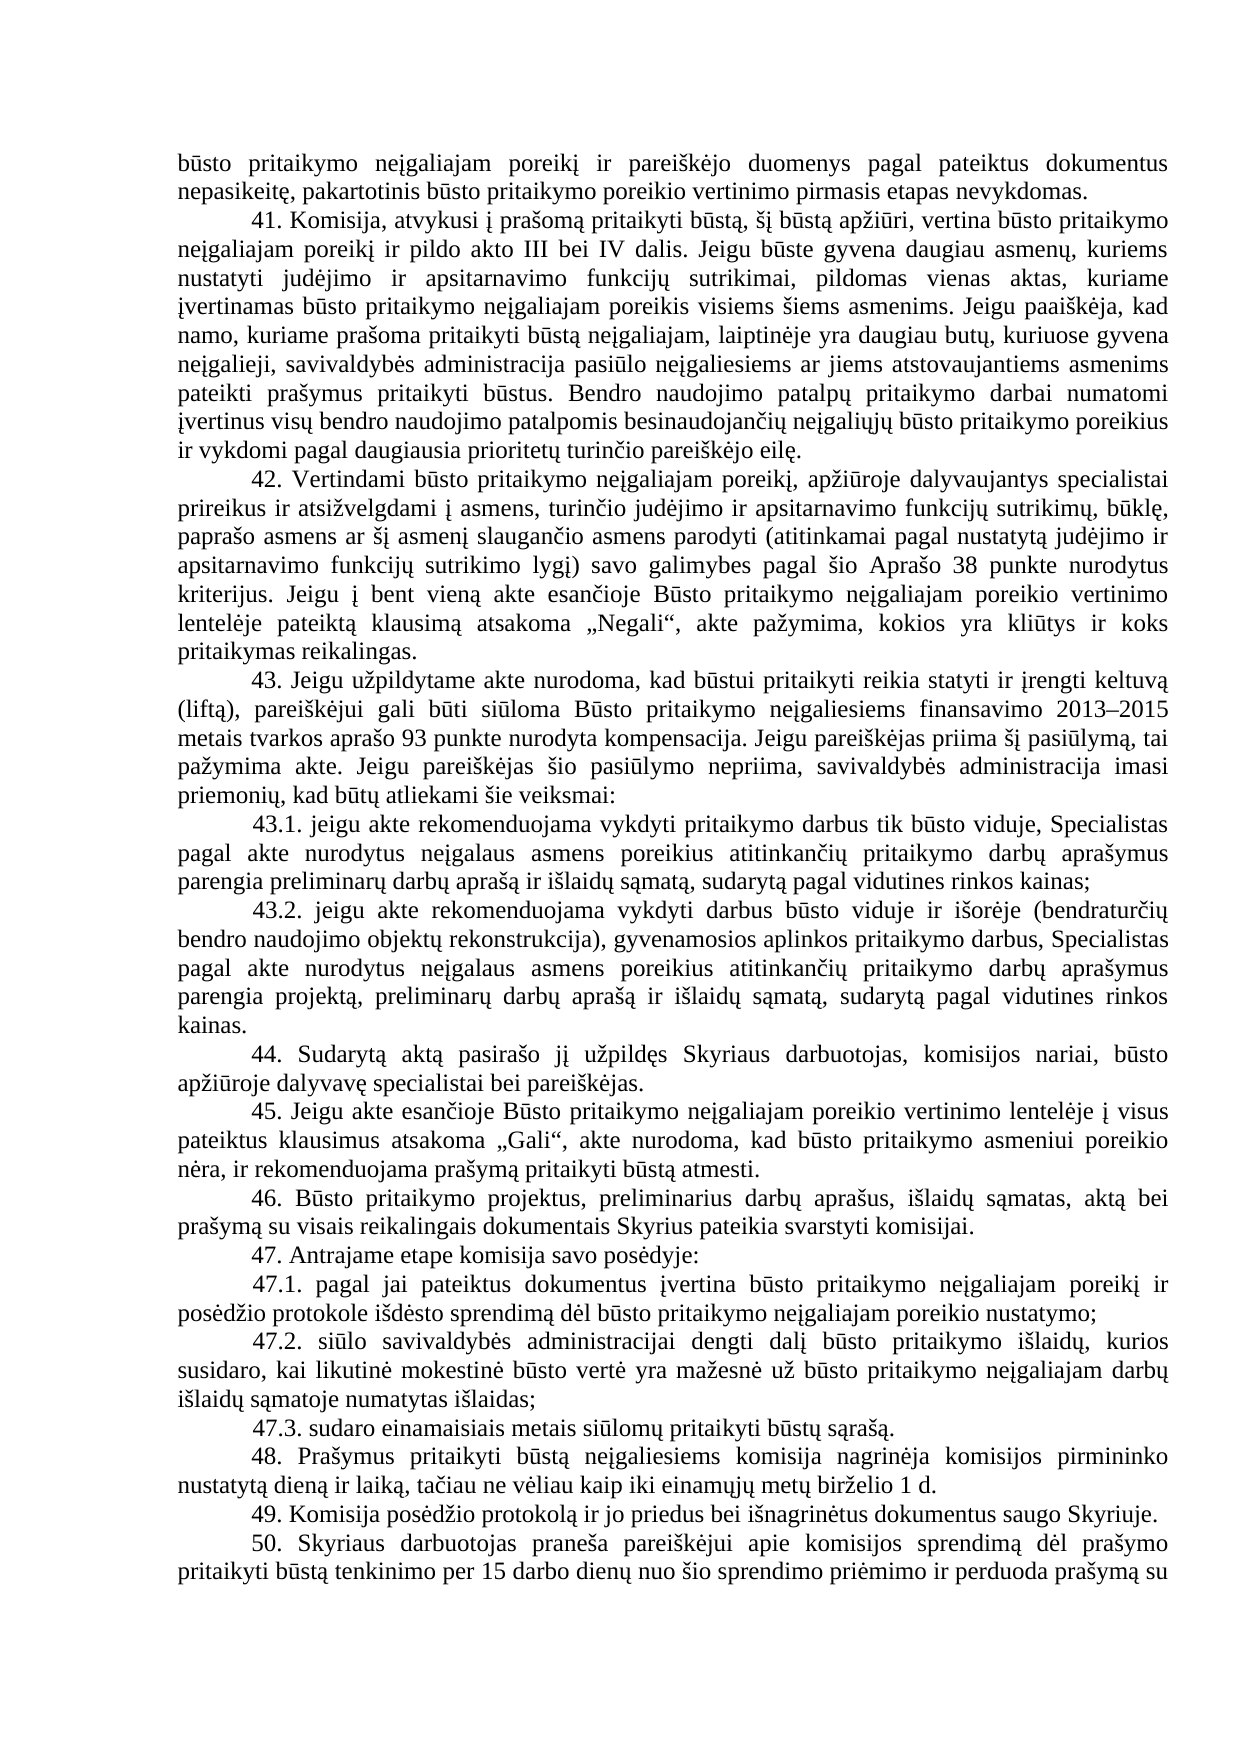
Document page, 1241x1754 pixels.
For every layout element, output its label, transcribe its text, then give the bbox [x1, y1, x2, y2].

text 43.2. jeigu akte rekomenduojama vykdyti darbus būsto viduje ir išorėje (bendraturčių bendro naudojimo objektų rekonstrukcija), gyvenamosios aplinkos pritaikymo darbus, Specialistas pagal akte nurodytus neįgalaus asmens poreikius atitinkančių pritaikymo darbų aprašymus parengia projektą, preliminarų darbų aprašą ir išlaidų sąmatą, sudarytą pagal vidutines rinkos kainas. [177, 895, 1169, 1039]
text 50. Skyriaus darbuotojas praneša pareiškėjui apie komisijos sprendimą dėl prašymo pritaikyti būstą tenkinimo per 15 darbo dienų nuo šio sprendimo priėmimo ir perduoda prašymą su [177, 1528, 1169, 1585]
text 41. Komisija, atvykusi į prašomą pritaikyti būstą, šį būstą apžiūri, vertina būsto pritaikymo neįgaliajam poreikį ir pildo akto III bei IV dalis. Jeigu būste gyvena daugiau asmenų, kuriems nustatyti judėjimo ir apsitarnavimo funkcijų sutrikimai, pildomas vienas aktas, kuriame įvertinamas būsto pritaikymo neįgaliajam poreikis visiems šiems asmenims. Jeigu paaiškėja, kad namo, kuriame prašoma pritaikyti būstą neįgaliajam, laiptinėje yra daugiau butų, kuriuose gyvena neįgalieji, savivaldybės administracija pasiūlo neįgaliesiems ar jiems atstovaujantiems asmenims pateikti prašymus pritaikyti būstus. Bendro naudojimo patalpų pritaikymo darbai numatomi įvertinus visų bendro naudojimo patalpomis besinaudojančių neįgaliųjų būsto pritaikymo poreikius ir vykdomi pagal daugiausia prioritetų turinčio pareiškėjo eilę. [177, 205, 1169, 464]
text 44. Sudarytą aktą pasirašo jį užpildęs Skyriaus darbuotojas, komisijos nariai, būsto apžiūroje dalyvavę specialistai bei pareiškėjas. [177, 1039, 1169, 1096]
text 47. Antrajame etape komisija savo posėdyje: [251, 1240, 1169, 1269]
text būsto pritaikymo neįgaliajam poreikį ir pareiškėjo duomenys pagal pateiktus dokumentus nepasikeitę, pakartotinis būsto pritaikymo poreikio vertinimo pirmasis etapas nevykdomas. [177, 148, 1169, 205]
text 48. Prašymus pritaikyti būstą neįgaliesiems komisija nagrinėja komisijos pirmininko nustatytą dieną ir laiką, tačiau ne vėliau kaip iki einamųjų metų birželio 1 d. [177, 1441, 1169, 1499]
text 42. Vertindami būsto pritaikymo neįgaliajam poreikį, apžiūroje dalyvaujantys specialistai prireikus ir atsižvelgdami į asmens, turinčio judėjimo ir apsitarnavimo funkcijų sutrikimų, būklę, paprašo asmens ar šį asmenį slaugančio asmens parodyti (atitinkamai pagal nustatytą judėjimo ir apsitarnavimo funkcijų sutrikimo lygį) savo galimybes pagal šio Aprašo 38 punkte nurodytus kriterijus. Jeigu į bent vieną akte esančioje Būsto pritaikymo neįgaliajam poreikio vertinimo lentelėje pateiktą klausimą atsakoma „Negali“, akte pažymima, kokios yra kliūtys ir koks pritaikymas reikalingas. [177, 464, 1169, 665]
text 43. Jeigu užpildytame akte nurodoma, kad būstui pritaikyti reikia statyti ir įrengti keltuvą (liftą), pareiškėjui gali būti siūloma Būsto pritaikymo neįgaliesiems finansavimo 2013–2015 metais tvarkos aprašo 93 punkte nurodyta kompensacija. Jeigu pareiškėjas priima šį pasiūlymą, tai pažymima akte. Jeigu pareiškėjas šio pasiūlymo nepriima, savivaldybės administracija imasi priemonių, kad būtų atliekami šie veiksmai: [177, 665, 1169, 809]
text 47.3. sudaro einamaisiais metais siūlomų pritaikyti būstų sąrašą. [177, 1413, 1169, 1441]
text 45. Jeigu akte esančioje Būsto pritaikymo neįgaliajam poreikio vertinimo lentelėje į visus pateiktus klausimus atsakoma „Gali“, akte nurodoma, kad būsto pritaikymo asmeniui poreikio nėra, ir rekomenduojama prašymą pritaikyti būstą atmesti. [177, 1096, 1169, 1183]
text 43.1. jeigu akte rekomenduojama vykdyti pritaikymo darbus tik būsto viduje, Specialistas pagal akte nurodytus neįgalaus asmens poreikius atitinkančių pritaikymo darbų aprašymus parengia preliminarų darbų aprašą ir išlaidų sąmatą, sudarytą pagal vidutines rinkos kainas; [177, 809, 1169, 895]
text 47.1. pagal jai pateiktus dokumentus įvertina būsto pritaikymo neįgaliajam poreikį ir posėdžio protokole išdėsto sprendimą dėl būsto pritaikymo neįgaliajam poreikio nustatymo; [177, 1269, 1169, 1326]
text 47.2. siūlo savivaldybės administracijai dengti dalį būsto pritaikymo išlaidų, kurios susidaro, kai likutinė mokestinė būsto vertė yra mažesnė už būsto pritaikymo neįgaliajam darbų išlaidų sąmatoje numatytas išlaidas; [177, 1326, 1169, 1413]
text 49. Komisija posėdžio protokolą ir jo priedus bei išnagrinėtus dokumentus saugo Skyriuje. [177, 1499, 1169, 1528]
text 46. Būsto pritaikymo projektus, preliminarius darbų aprašus, išlaidų sąmatas, aktą bei prašymą su visais reikalingais dokumentais Skyrius pateikia svarstyti komisijai. [177, 1183, 1169, 1240]
